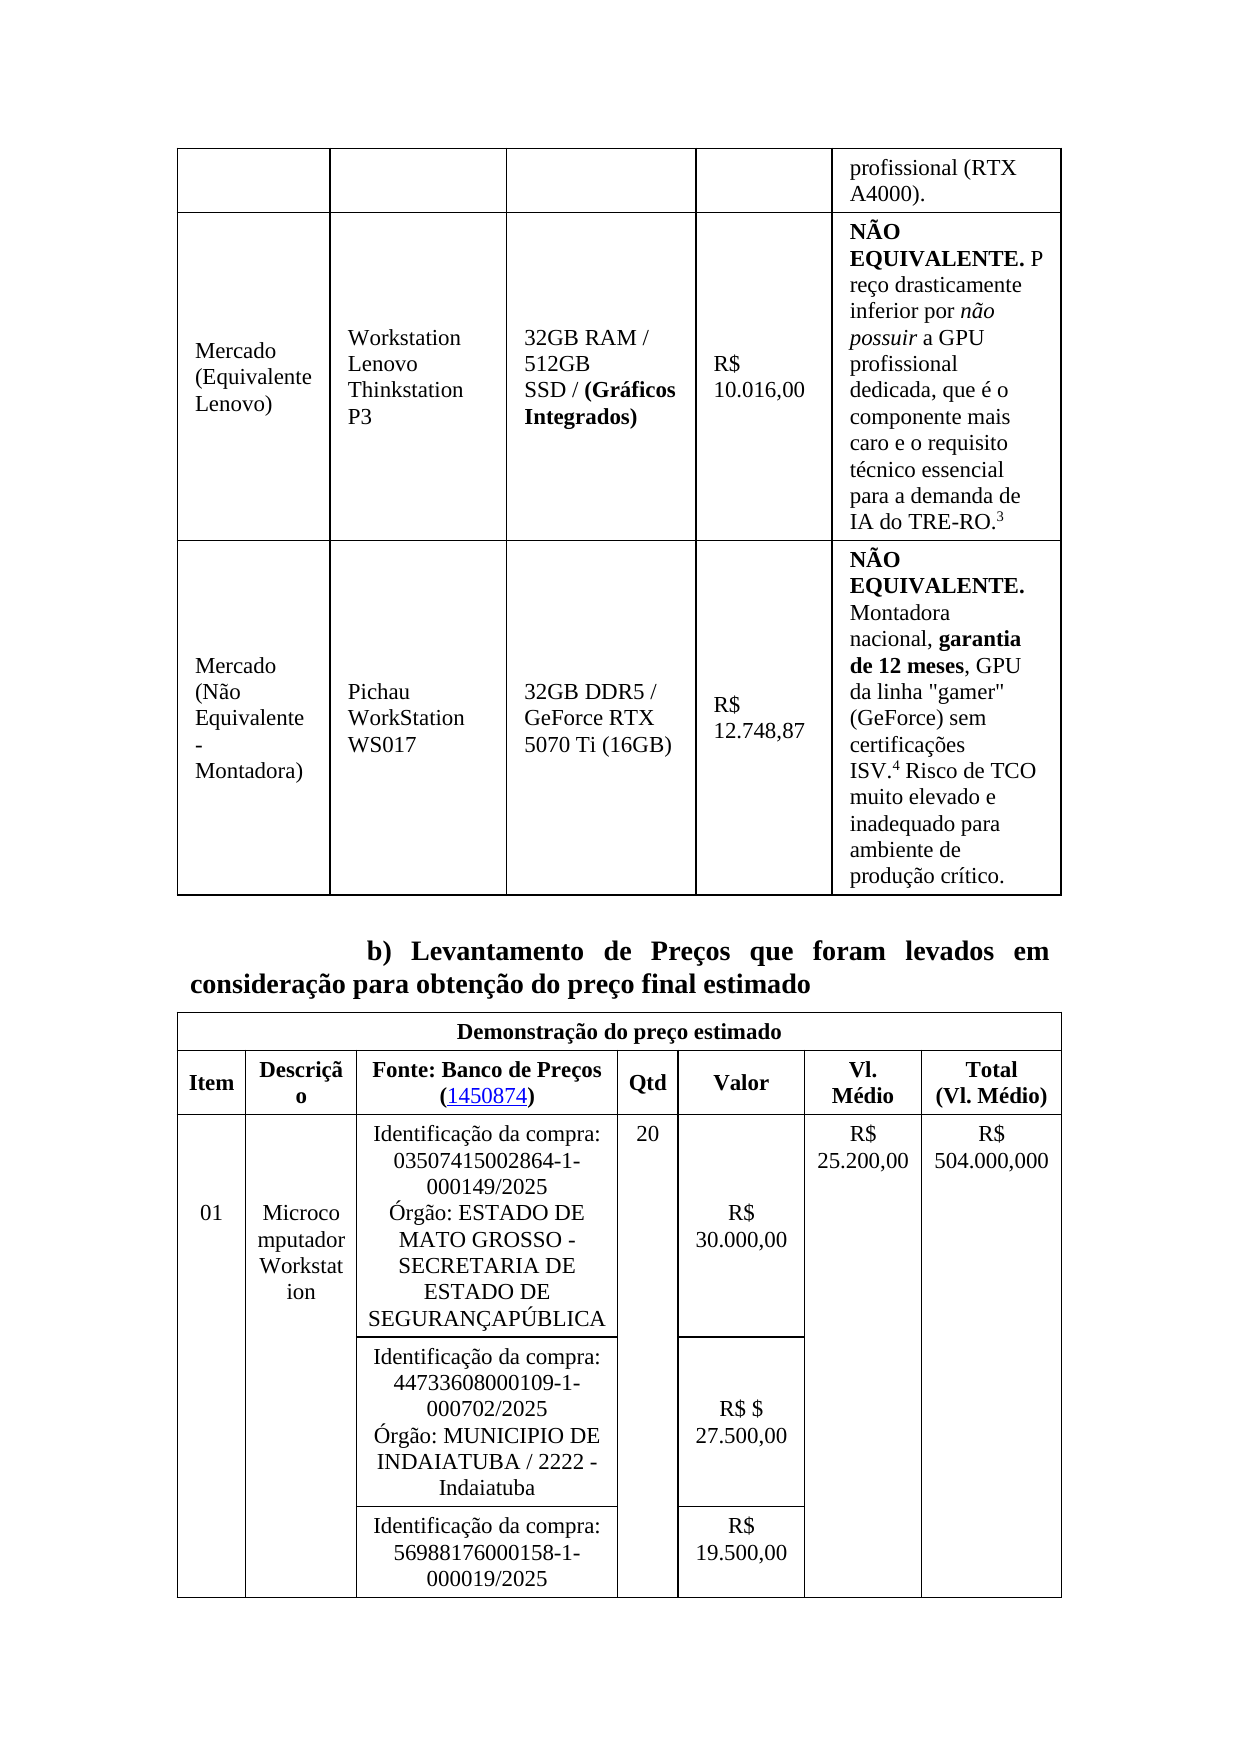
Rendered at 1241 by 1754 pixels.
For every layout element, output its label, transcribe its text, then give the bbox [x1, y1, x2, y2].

table_cell Identificação da compra: 03507415002864-1-000149/2025 Órgão: ESTADO DE MATO GROSSO - SECRETARIA DE ESTADO DE SEGURANÇAPÚBLICA [357, 1115, 617, 1336]
table_cell [697, 149, 831, 212]
table_cell [178, 149, 329, 212]
table_cell 01 [178, 1115, 245, 1596]
table_cell R$ $ 27.500,00 [679, 1338, 804, 1506]
table_cell Qtd [618, 1051, 677, 1114]
table_cell Vl. Médio [805, 1051, 921, 1114]
table_cell Valor [679, 1051, 804, 1114]
table_cell R$ 10.016,00 [697, 213, 831, 540]
table_cell 32GB DDR5 / GeForce RTX 5070 Ti (16GB) [507, 541, 695, 894]
table_cell 20 [618, 1115, 677, 1596]
table_cell NÃO EQUIVALENTE. Preço drasticamente inferior por não possuir a GPU profissional dedicada, que é o componente mais caro e o requisito técnico essencial para a demanda de IA do TRE-RO.3 [833, 213, 1060, 540]
table_cell Descrição [246, 1051, 356, 1114]
table_cell Microcomputador Workstation [246, 1115, 356, 1596]
text b) Levantamento de Preços que foram levados em consideração para obtenção do preço final estimado [190, 934, 1051, 999]
table_cell R$ 504.000,000 [922, 1115, 1061, 1596]
table_cell Mercado (Equivalente Lenovo) [178, 213, 329, 540]
table_cell NÃO EQUIVALENTE. Montadora nacional, garantia de 12 meses, GPU da linha "gamer" (GeForce) sem certificações ISV.4 Risco de TCO muito elevado e inadequado para ambiente de produção crítico. [833, 541, 1060, 894]
table_cell R$ 12.748,87 [697, 541, 831, 894]
table_cell Identificação da compra: 44733608000109-1-000702/2025 Órgão: MUNICIPIO DE INDAIATUBA / 2222 - Indaiatuba [357, 1338, 617, 1506]
table_cell R$ 25.200,00 [805, 1115, 921, 1596]
table_header Demonstração do preço estimado [178, 1013, 1061, 1049]
table_cell profissional (RTX A4000). [833, 149, 1060, 212]
table_cell Item [178, 1051, 245, 1114]
table_cell Fonte: Banco de Preços (1450874) [357, 1051, 617, 1114]
table_cell [331, 149, 506, 212]
table_cell Total (Vl. Médio) [922, 1051, 1061, 1114]
table_cell Pichau WorkStation WS017 [331, 541, 506, 894]
table_cell [507, 149, 695, 212]
table_cell 32GB RAM / 512GB SSD / (Gráficos Integrados) [507, 213, 695, 540]
table_cell R$ 19.500,00 [679, 1507, 804, 1596]
table_cell R$ 30.000,00 [679, 1115, 804, 1336]
table_cell Identificação da compra: 56988176000158-1-000019/2025 [357, 1507, 617, 1596]
table_cell Workstation Lenovo Thinkstation P3 [331, 213, 506, 540]
table_cell Mercado (Não Equivalente - Montadora) [178, 541, 329, 894]
